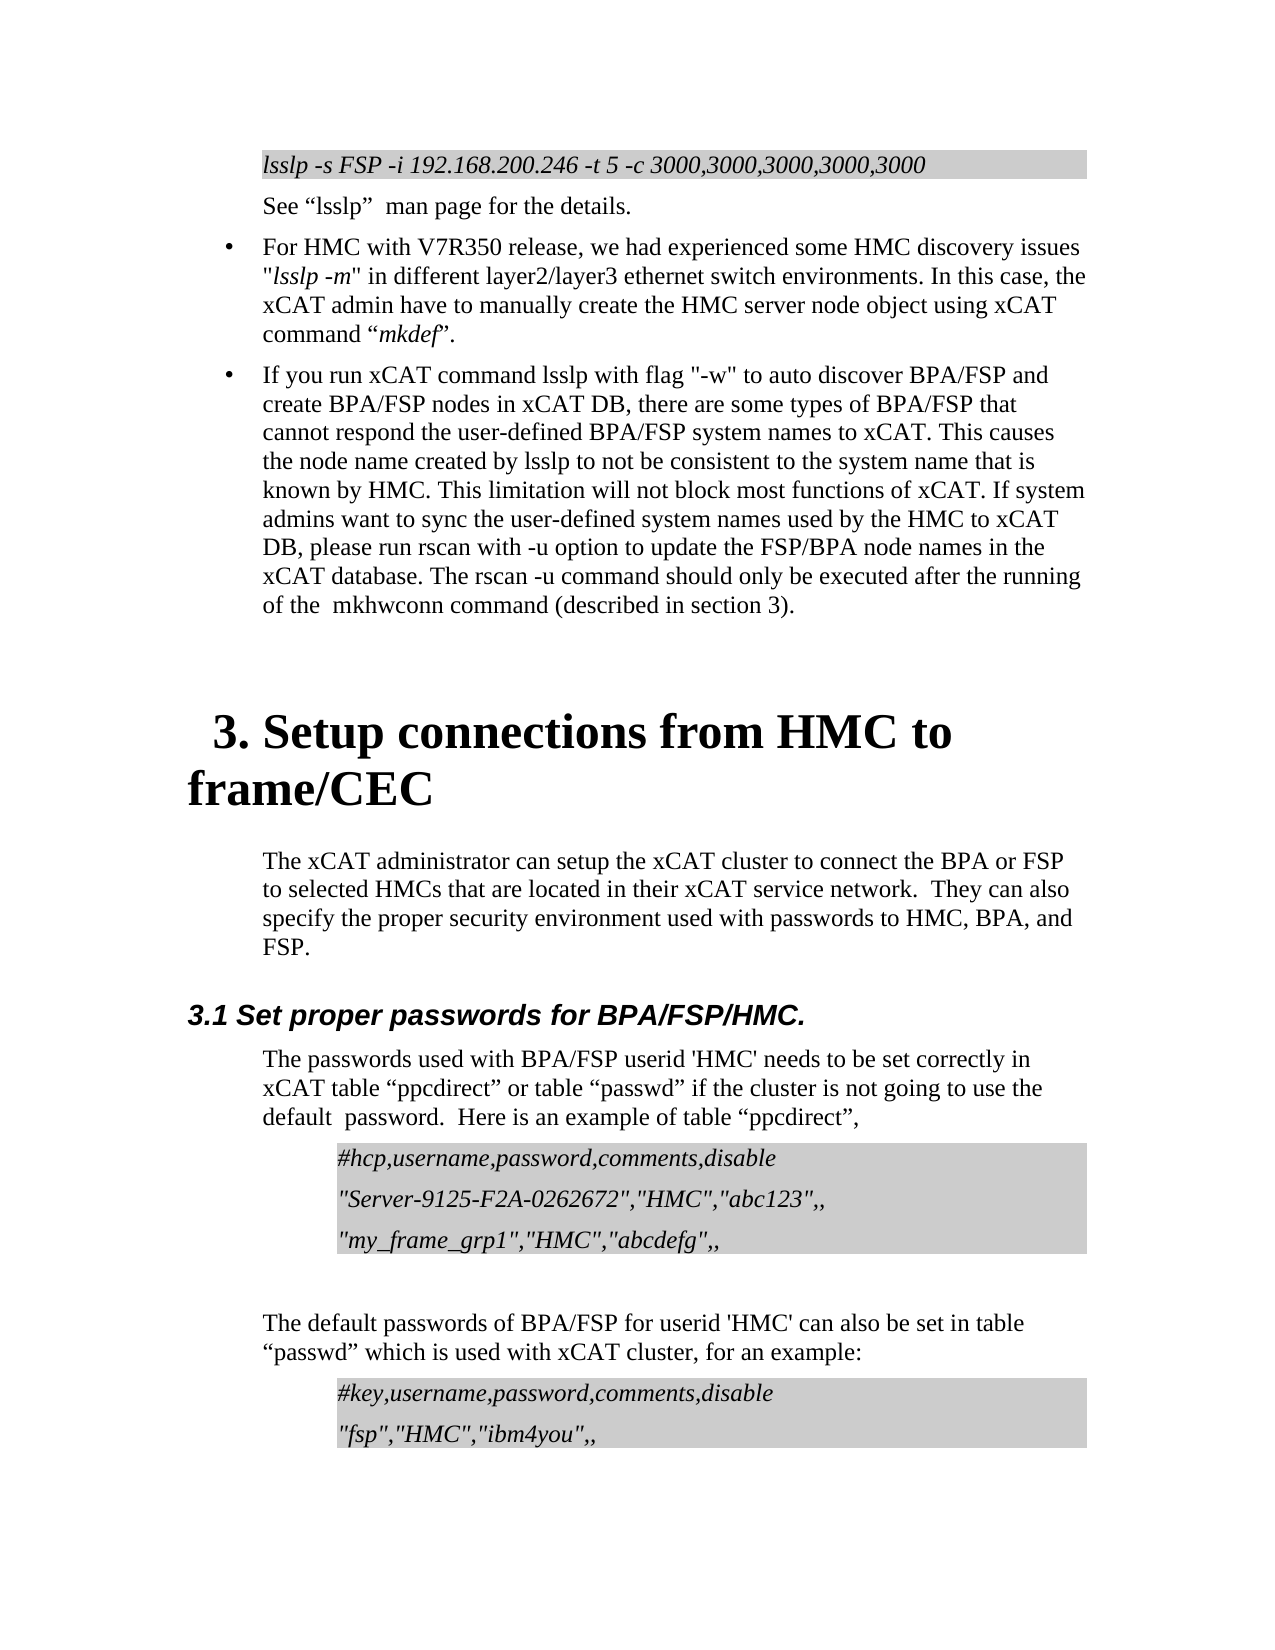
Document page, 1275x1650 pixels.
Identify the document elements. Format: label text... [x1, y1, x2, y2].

subtitle 3. Setup connections from HMC to frame/CEC [187, 702, 1087, 817]
text The default passwords of BPA/FSP for userid 'HMC' can also be set in table “passwd” which is used with xCAT cluster, for an example: [262, 1308, 1087, 1366]
text See “lsslp” man page for the details. [262, 191, 1087, 220]
list "my_frame_grp1","HMC","abcdefg",, [337, 1226, 1087, 1254]
list For HMC with V7R350 release, we had experienced some HMC discovery issues "lsslp -m" in different layer2/layer3 ethernet switch environments. In this case, the xCAT admin have to manually create the HMC server node object using xCAT command “mkdef”. [225, 232, 1087, 347]
list "fsp","HMC","ibm4you",, [337, 1419, 1087, 1448]
list "Server-9125-F2A-0262672","HMC","abc123",, [337, 1184, 1087, 1213]
list #hcp,username,password,comments,disable [337, 1143, 1087, 1172]
list If you run xCAT command lsslp with flag "-w" to auto discover BPA/FSP and create BPA/FSP nodes in xCAT DB, there are some types of BPA/FSP that cannot respond the user-defined BPA/FSP system names to xCAT. This causes the node name created by lsslp to not be consistent to the system name that is known by HMC. This limitation will not block most functions of xCAT. If system admins want to sync the user-defined system names used by the HMC to xCAT DB, please run rscan with -u option to update the FSP/BPA node names in the xCAT database. The rscan -u command should only be executed after the running of the mkhwconn command (described in section 3). [225, 360, 1087, 619]
subtitle 3.1 Set proper passwords for BPA/FSP/HMC. [187, 998, 1087, 1032]
list #key,username,password,comments,disable [337, 1378, 1087, 1407]
list The xCAT administrator can setup the xCAT cluster to connect the BPA or FSP to selected HMCs that are located in their xCAT service network. They can also specify the proper security environment used with passwords to HMC, BPA, and FSP. [225, 846, 1087, 961]
list lsslp -s FSP -i 192.168.200.246 -t 5 -c 3000,3000,3000,3000,3000 [262, 150, 1087, 179]
text The passwords used with BPA/FSP userid 'HMC' needs to be set correctly in xCAT table “ppcdirect” or table “passwd” if the cluster is not going to use the default password. Here is an example of table “ppcdirect”, [262, 1044, 1087, 1131]
